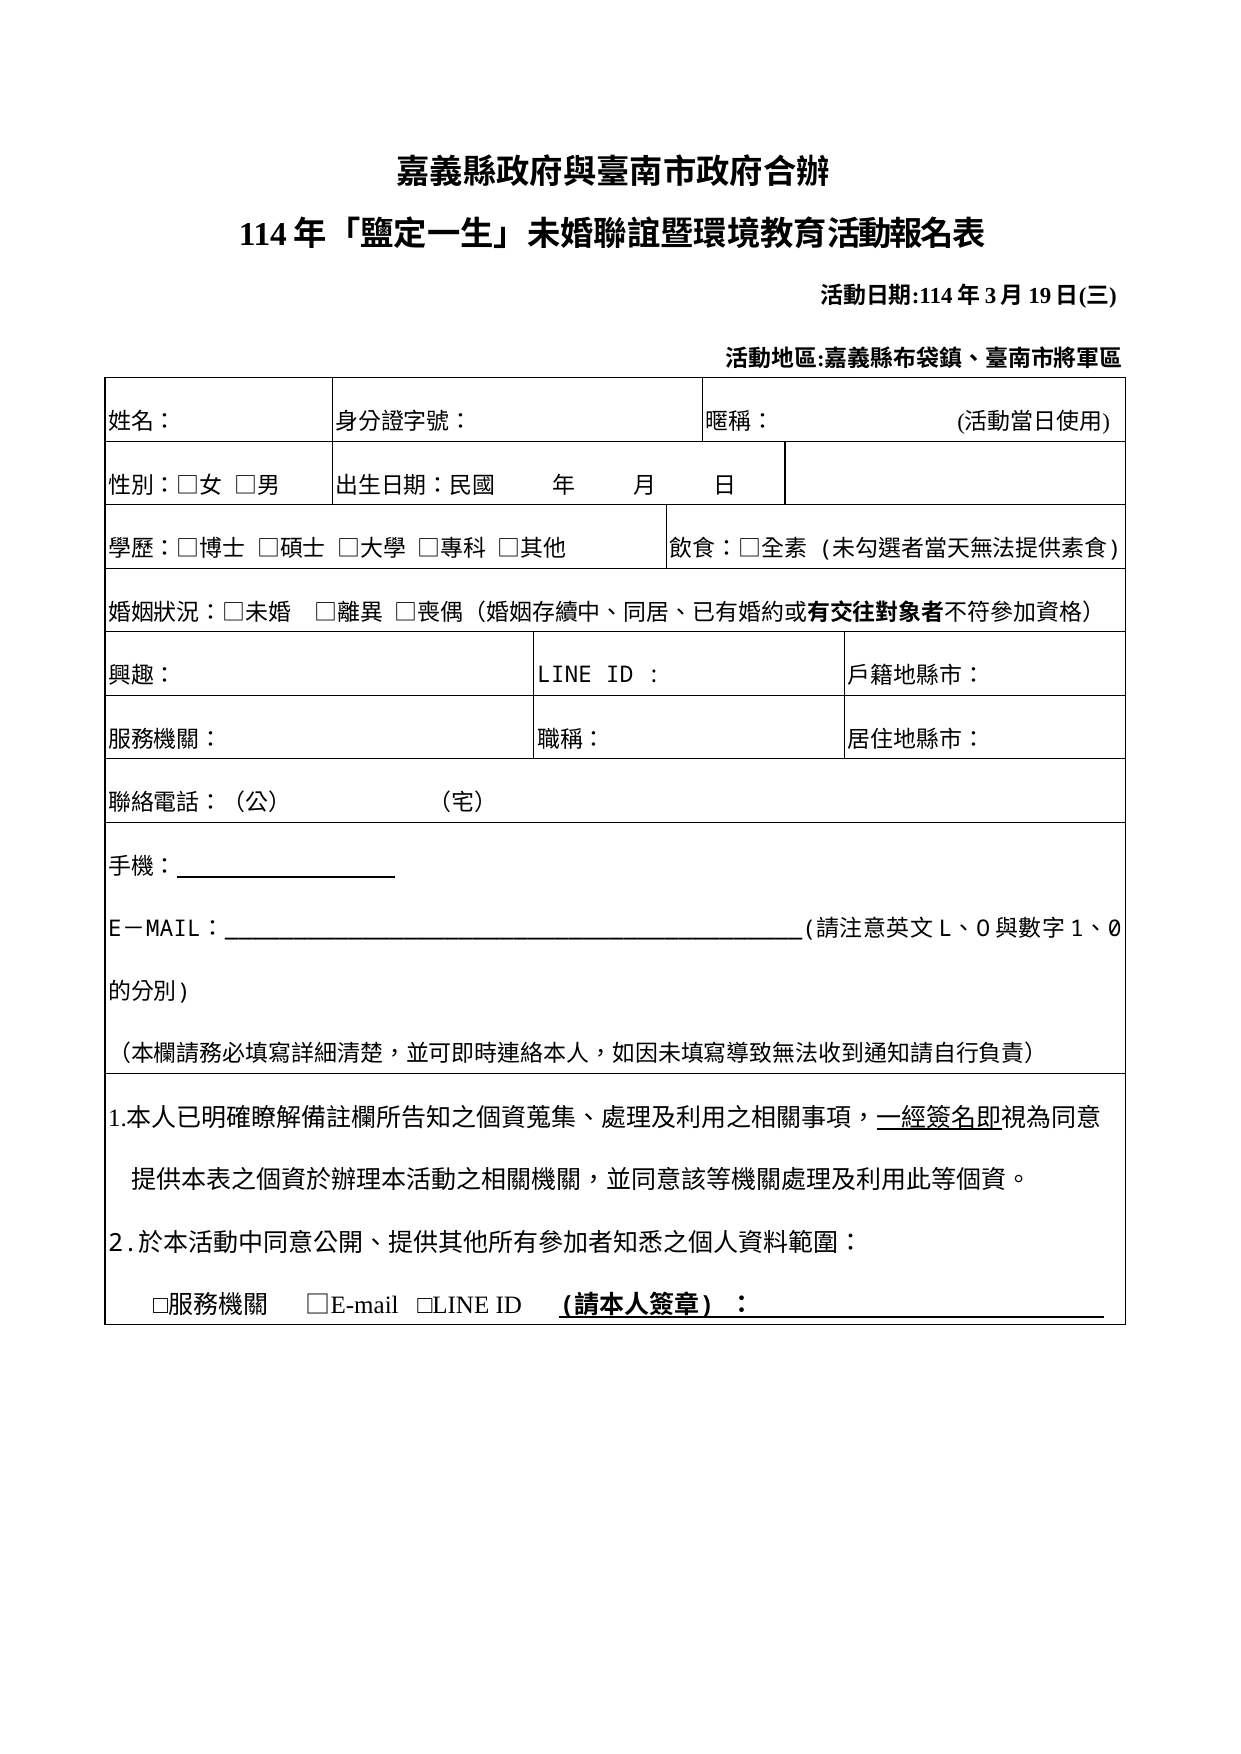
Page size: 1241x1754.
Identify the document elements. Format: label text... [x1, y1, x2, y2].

text 嘉義縣政府與臺南市政府合辦 [103, 127, 1122, 189]
table_header 暱稱： (活動當日使用) [703, 378, 1125, 441]
table_cell 興趣： [106, 632, 533, 695]
text 活動日期:114年3月19日(三) [103, 252, 1122, 314]
table_cell 學歷：□博士 □碩士 □大學 □專科 □其他 [106, 505, 666, 568]
table_cell 服務機關： [106, 696, 533, 758]
table_cell LINE ID : [534, 632, 844, 695]
table_header 姓名： [106, 378, 332, 441]
table_cell 居住地縣市： [845, 696, 1125, 758]
table_cell 婚姻狀況：□未婚 □離異 □喪偶（婚姻存續中、同居、已有婚約或有交往對象者不符參加資格） [106, 569, 1125, 631]
text 114年「鹽定一生」未婚聯誼暨環境教育活動報名表 [103, 189, 1122, 252]
table_cell 性別：□女 □男 [106, 442, 332, 504]
table_cell 手機： E－MAIL：__________________________________________(請注意英文L、O與數字1、0的分別) （本欄請務必填寫詳細清楚，並可即時連絡本人，如因未填寫導致無法收到通知請自行負責） [106, 823, 1125, 1073]
table_cell 本人已明確瞭解備註欄所告知之個資蒐集、處理及利用之相關事項，一經簽名即視為同意提供本表之個資於辦理本活動之相關機關，並同意該等機關處理及利用此等個資。 2.於本活動中同意公開、提供其他所有參加者知悉之個人資料範圍： □服務機關 □E-mail □LINE ID (請本人簽章) ： [106, 1074, 1125, 1324]
table_cell 戶籍地縣市： [845, 632, 1125, 695]
table_cell 聯絡電話：（公） （宅） [106, 759, 1125, 822]
table_cell 出生日期：民國 年 月 日 [333, 442, 784, 504]
table_cell 飲食：□全素 (未勾選者當天無法提供素食) [667, 505, 1125, 568]
table_header 身分證字號： [333, 378, 702, 441]
text 活動地區:嘉義縣布袋鎮、臺南市將軍區 [103, 314, 1122, 377]
table_cell [786, 442, 1125, 504]
table_cell 職稱： [534, 696, 844, 758]
